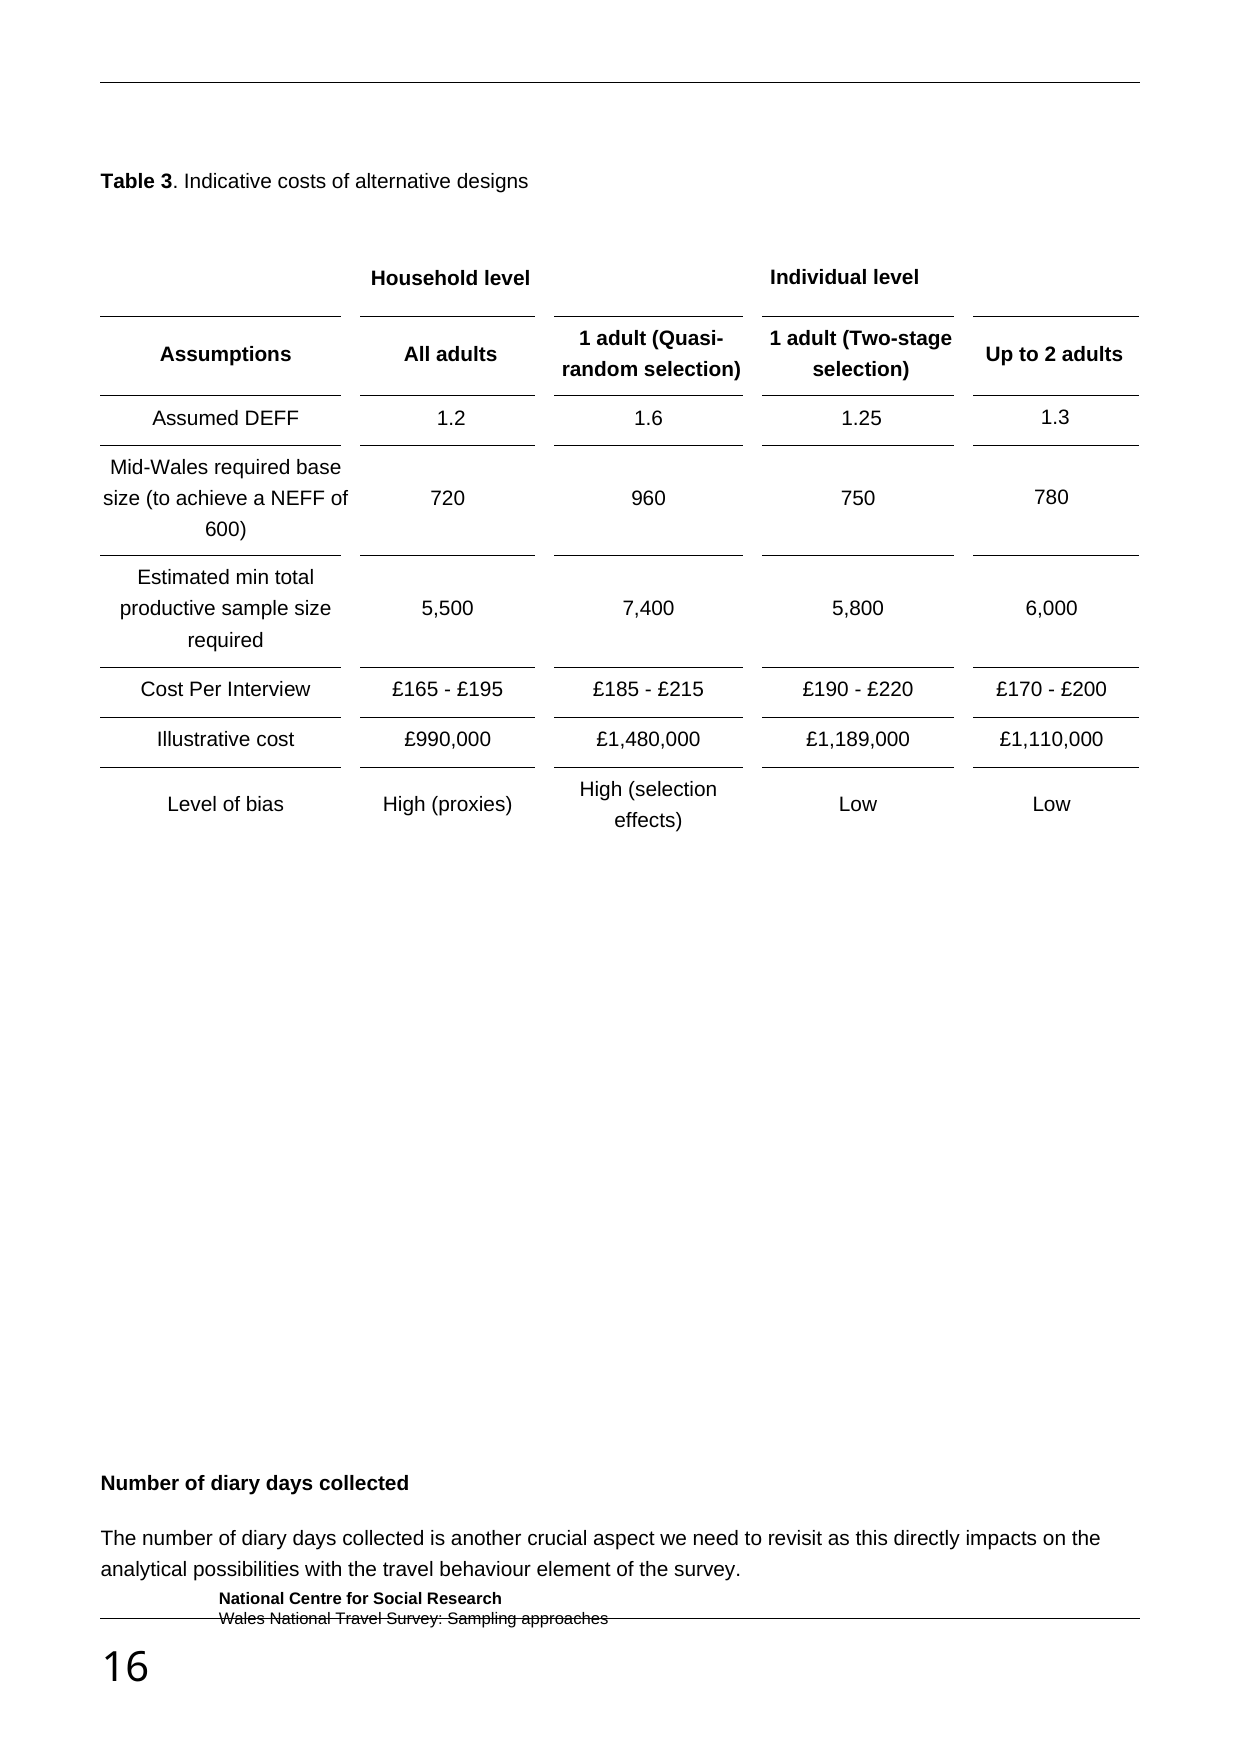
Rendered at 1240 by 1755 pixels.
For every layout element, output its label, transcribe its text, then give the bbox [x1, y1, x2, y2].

table_cell 1.2 [360, 396, 535, 445]
table_cell Low [762, 768, 954, 848]
table_cell £190 - £220 [762, 668, 954, 717]
text Table 3. Indicative costs of alternative designs [100, 169, 814, 193]
table_cell Low [973, 768, 1139, 848]
table_cell All adults [360, 317, 535, 395]
table_cell 720 [360, 446, 535, 555]
table_cell £1,480,000 [554, 718, 743, 767]
table_cell £990,000 [360, 718, 535, 767]
table_header Household level [360, 245, 535, 316]
table_header Individual level [554, 245, 1139, 316]
table_cell Assumed DEFF [100, 396, 341, 445]
table_cell £1,110,000 [973, 718, 1139, 767]
table_cell £1,189,000 [762, 718, 954, 767]
table_cell Cost Per Interview [100, 668, 341, 717]
table_cell 5,800 [762, 556, 954, 667]
text The number of diary days collected is another crucial aspect we need to revisit as this directly impacts on the analytical possibilities with the travel behaviour element of the survey. [100, 1526, 1139, 1581]
table_cell 1.3 [973, 396, 1139, 445]
table_header [100, 245, 341, 316]
table_cell Estimated min total productive sample size required [100, 556, 341, 667]
table_cell 960 [554, 446, 743, 555]
table_cell 750 [762, 446, 954, 555]
table_cell 5,500 [360, 556, 535, 667]
table_cell Assumptions [100, 317, 341, 395]
subtitle Number of diary days collected [100, 1471, 1139, 1495]
table_cell High (proxies) [360, 768, 535, 848]
table_cell 6,000 [973, 556, 1139, 667]
table_cell £185 - £215 [554, 668, 743, 717]
table_cell Level of bias [100, 768, 341, 848]
table_cell Illustrative cost [100, 718, 341, 767]
table_cell £165 - £195 [360, 668, 535, 717]
table_cell 780 [973, 446, 1139, 555]
table_cell 1 adult (Quasi-random selection) [554, 317, 743, 395]
table_cell £170 - £200 [973, 668, 1139, 717]
table_cell 7,400 [554, 556, 743, 667]
table_cell Up to 2 adults [973, 317, 1139, 395]
table_cell 1.6 [554, 396, 743, 445]
table_cell High (selection effects) [554, 768, 743, 848]
table_cell Mid-Wales required base size (to achieve a NEFF of 600) [100, 446, 341, 555]
table_cell 1.25 [762, 396, 954, 445]
table_cell 1 adult (Two-stage selection) [762, 317, 954, 395]
